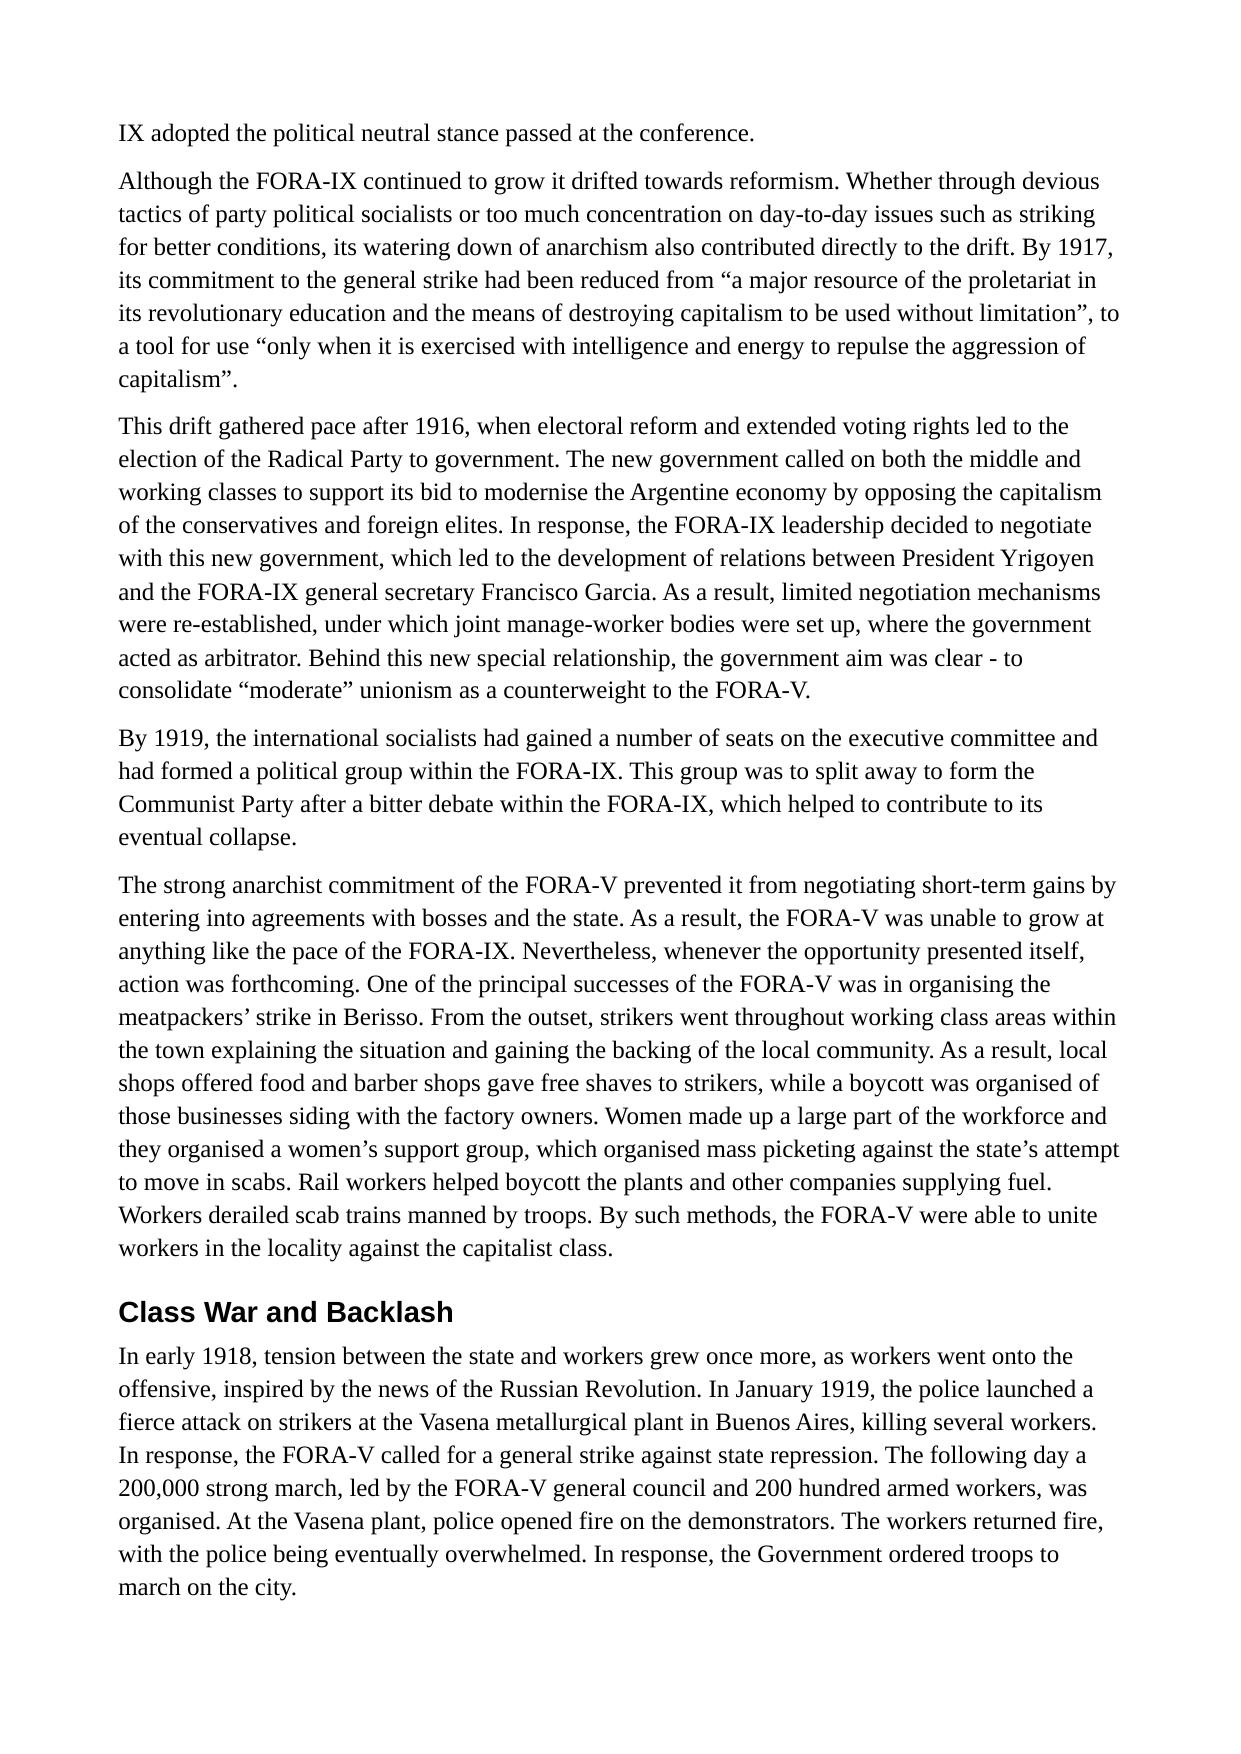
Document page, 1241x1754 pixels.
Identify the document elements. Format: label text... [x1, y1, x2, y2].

subtitle Class War and Backlash [118, 1295, 1122, 1329]
text IX adopted the political neutral stance passed at the conference. [118, 118, 1122, 147]
text Although the FORA-IX continued to grow it drifted towards reformism. Whether through devious tactics of party political socialists or too much concentration on day-to-day issues such as striking for better conditions, its watering down of anarchism also contributed directly to the drift. By 1917, its commitment to the general strike had been reduced from “a major resource of the proletariat in its revolutionary education and the means of destroying capitalism to be used without limitation”, to a tool for use “only when it is exercised with intelligence and energy to repulse the aggression of capitalism”. [118, 166, 1122, 393]
text By 1919, the international socialists had gained a number of seats on the executive committee and had formed a political group within the FORA-IX. This group was to split away to form the Communist Party after a bitter debate within the FORA-IX, which helped to contribute to its eventual collapse. [118, 723, 1122, 851]
text In early 1918, tension between the state and workers grew once more, as workers went onto the offensive, inspired by the news of the Russian Revolution. In January 1919, the police launched a fierce attack on strikers at the Vasena metallurgical plant in Buenos Aires, killing several workers. In response, the FORA-V called for a general strike against state repression. The following day a 200,000 strong march, led by the FORA-V general council and 200 hundred armed workers, was organised. At the Vasena plant, police opened fire on the demonstrators. The workers returned fire, with the police being eventually overwhelmed. In response, the Government ordered troops to march on the city. [118, 1341, 1122, 1601]
text The strong anarchist commitment of the FORA-V prevented it from negotiating short-term gains by entering into agreements with bosses and the state. As a result, the FORA-V was unable to grow at anything like the pace of the FORA-IX. Nevertheless, whenever the opportunity presented itself, action was forthcoming. One of the principal successes of the FORA-V was in organising the meatpackers’ strike in Berisso. From the outset, strikers went throughout working class areas within the town explaining the situation and gaining the backing of the local community. As a result, local shops offered food and barber shops gave free shaves to strikers, while a boycott was organised of those businesses siding with the factory owners. Women made up a large part of the workforce and they organised a women’s support group, which organised mass picketing against the state’s attempt to move in scabs. Rail workers helped boycott the plants and other companies supplying fuel. Workers derailed scab trains manned by troops. By such methods, the FORA-V were able to unite workers in the locality against the capitalist class. [118, 870, 1122, 1262]
text This drift gathered pace after 1916, when electoral reform and extended voting rights led to the election of the Radical Party to government. The new government called on both the middle and working classes to support its bid to modernise the Argentine economy by opposing the capitalism of the conservatives and foreign elites. In response, the FORA-IX leadership decided to negotiate with this new government, which led to the development of relations between President Yrigoyen and the FORA-IX general secretary Francisco Garcia. As a result, limited negotiation mechanisms were re-established, under which joint manage-worker bodies were set up, where the government acted as arbitrator. Behind this new special relationship, the government aim was clear - to consolidate “moderate” unionism as a counterweight to the FORA-V. [118, 411, 1122, 704]
